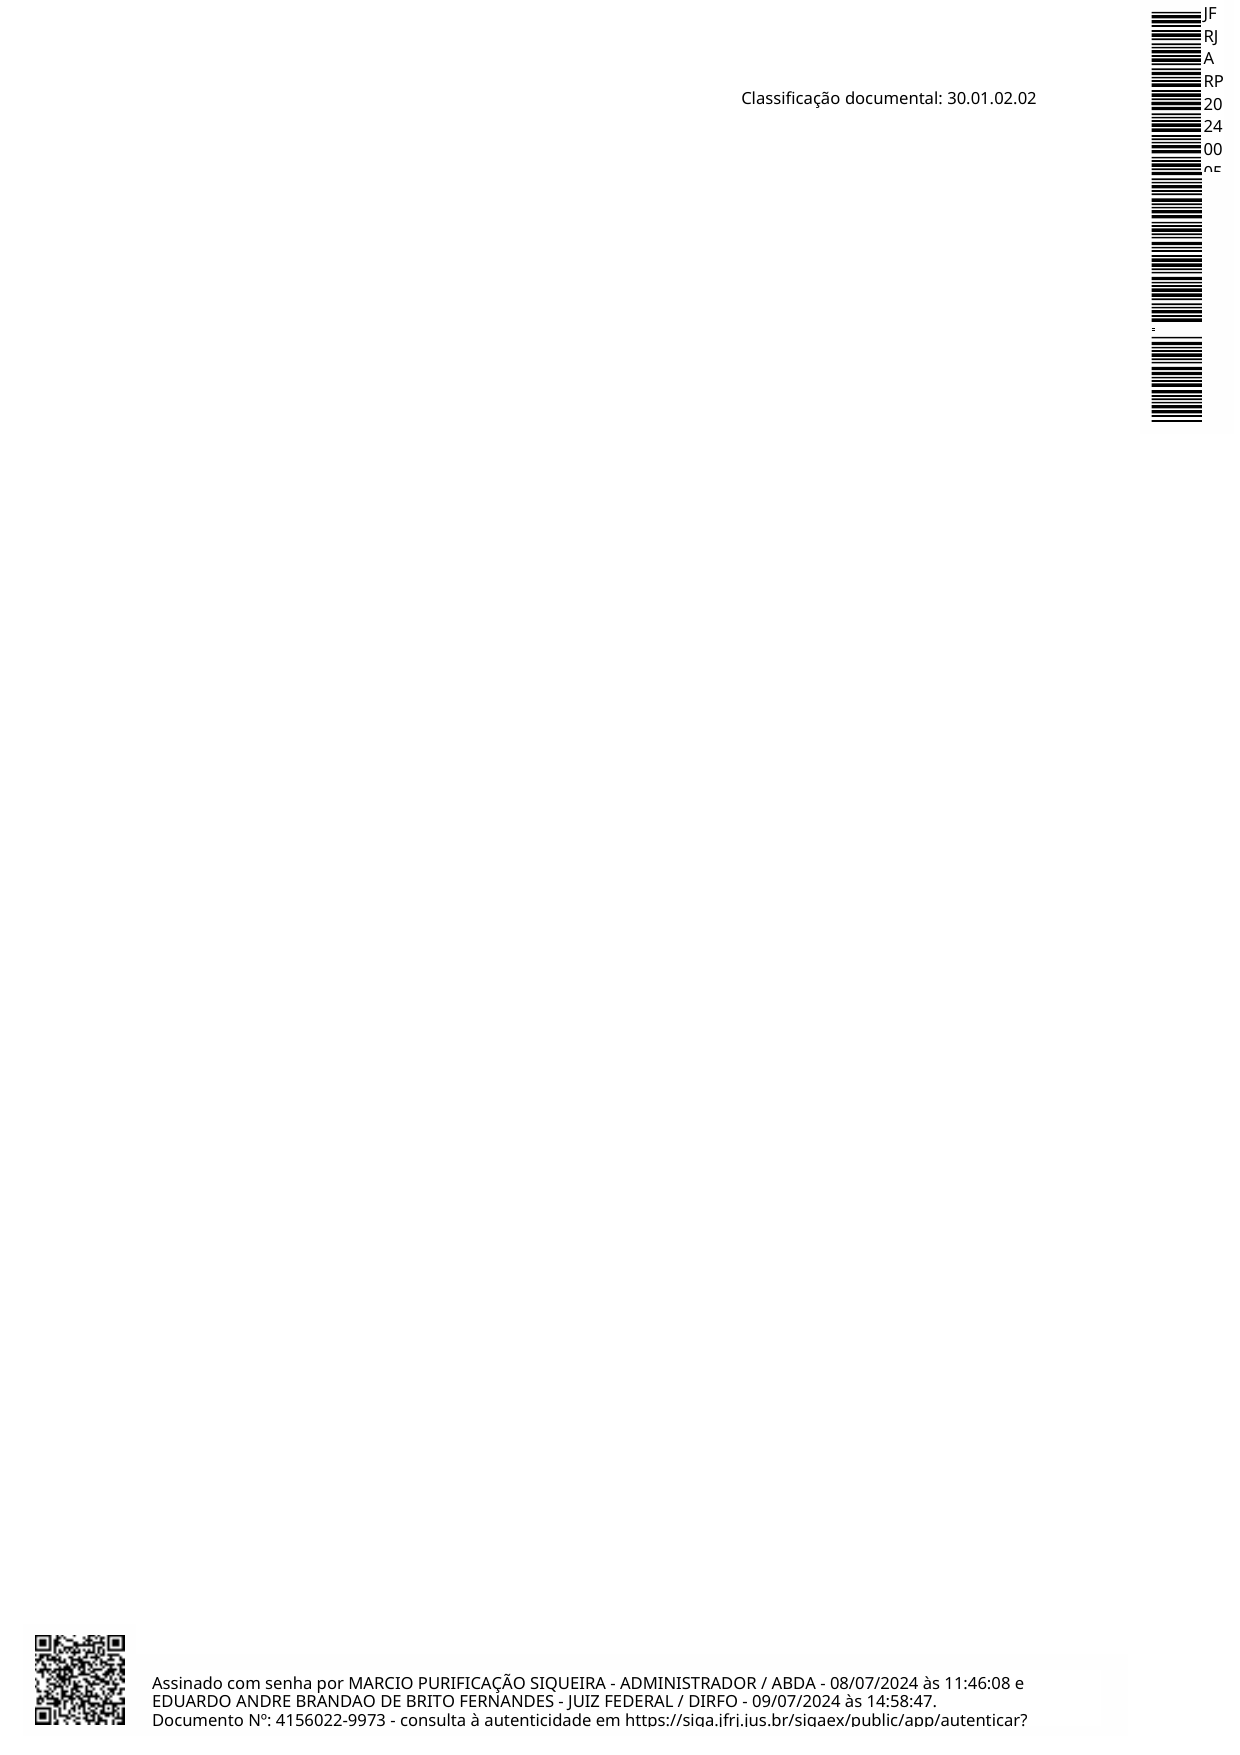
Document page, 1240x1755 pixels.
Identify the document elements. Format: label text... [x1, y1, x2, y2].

text JFRJARP202400058A [1203, 1, 1224, 172]
text Classificação documental: 30.01.02.02 [741, 86, 1140, 109]
